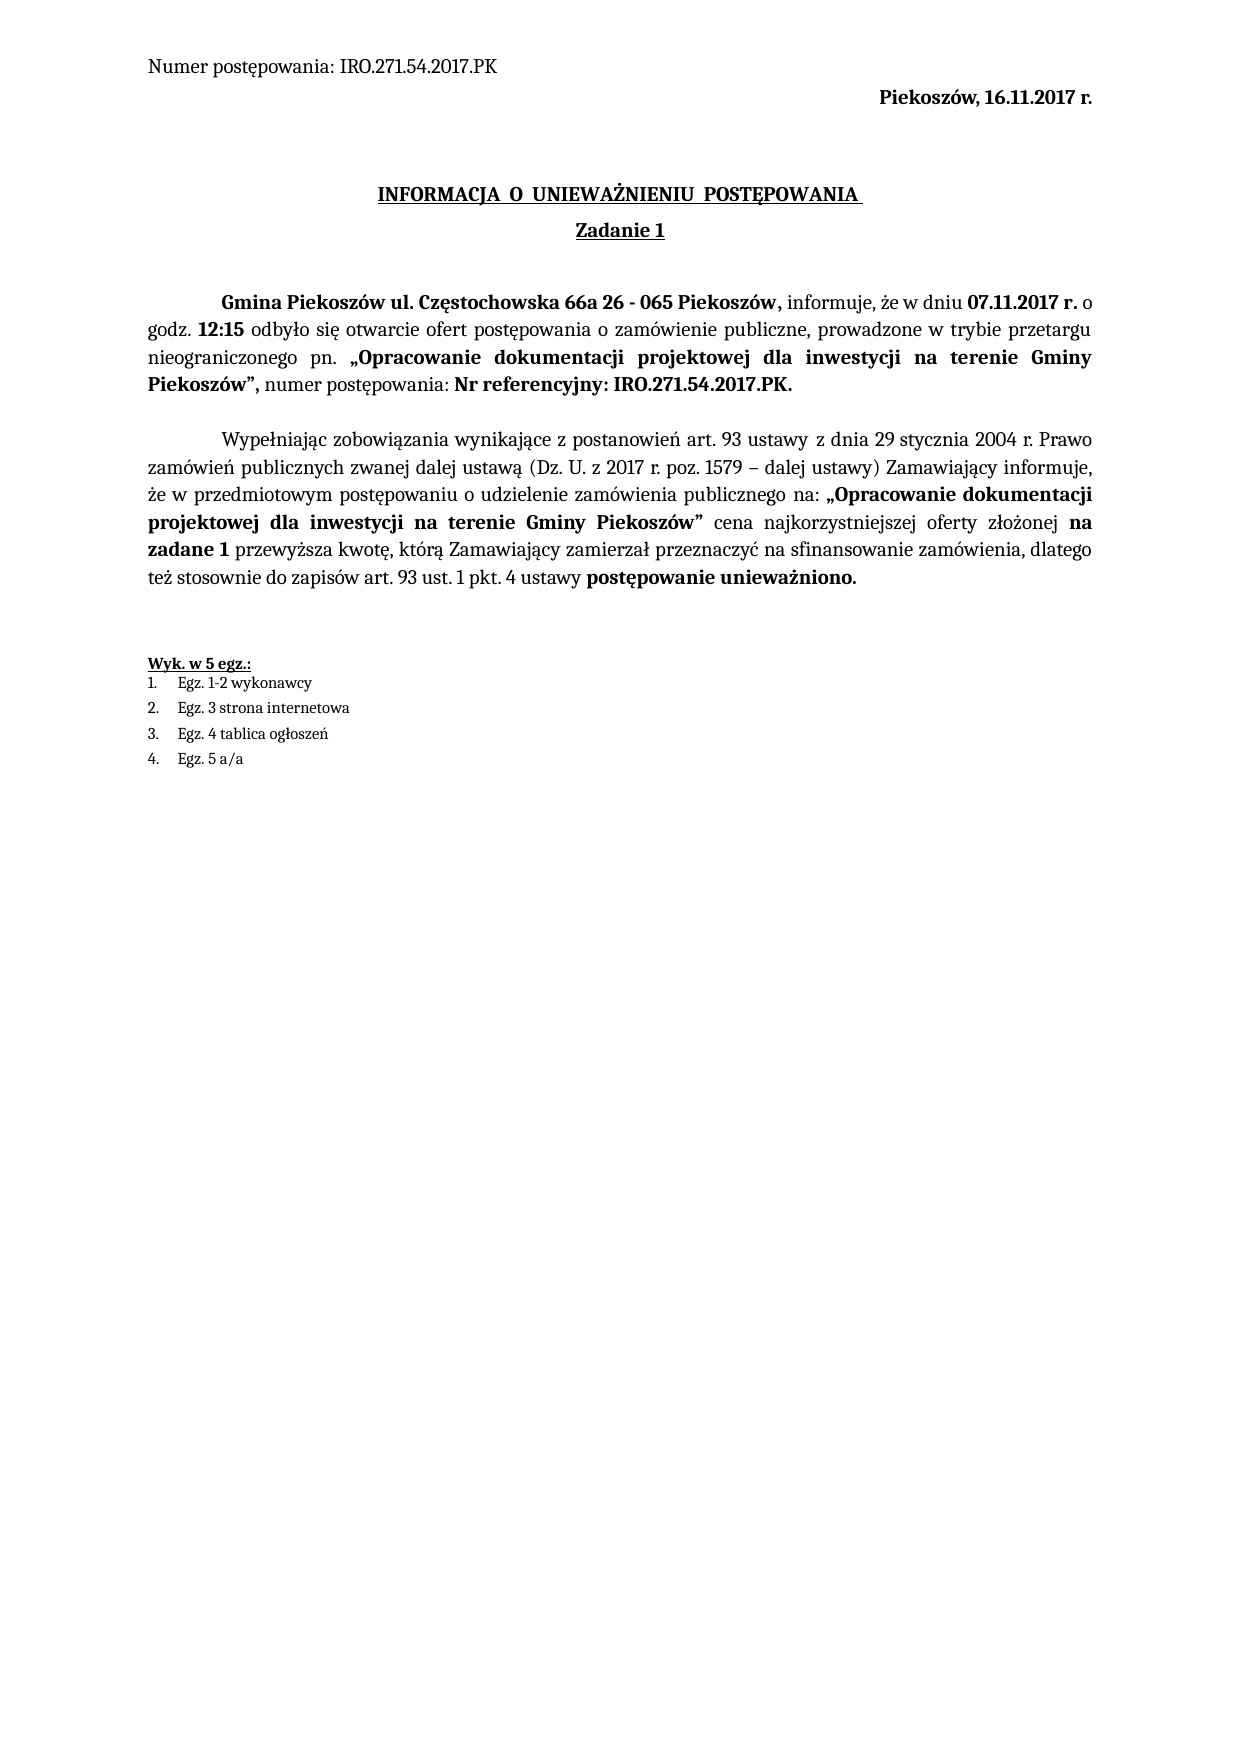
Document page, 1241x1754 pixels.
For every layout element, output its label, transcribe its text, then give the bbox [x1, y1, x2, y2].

list Egz. 1-2 wykonawcy [148, 673, 1092, 692]
text Wypełniając zobowiązania wynikające z postanowień art. 93 ustawy z dnia 29 stycznia 2004 r. Prawo zamówień publicznych zwanej dalej ustawą (Dz. U. z 2017 r. poz. 1579 – dalej ustawy) Zamawiający informuje, że w przedmiotowym postępowaniu o udzielenie zamówienia publicznego na: „Opracowanie dokumentacji projektowej dla inwestycji na terenie Gminy Piekoszów” cena najkorzystniejszej oferty złożonej na zadane 1 przewyższa kwotę, którą Zamawiający zamierzał przeznaczyć na sfinansowanie zamówienia, dlatego też stosownie do zapisów art. 93 ust. 1 pkt. 4 ustawy postępowanie unieważniono. [148, 428, 1092, 589]
text Piekoszów, 16.11.2017 r. [148, 86, 1092, 110]
text Wyk. w 5 egz.: [148, 654, 1092, 673]
text Zadanie 1 [148, 219, 1092, 243]
list Egz. 4 tablica ogłoszeń [148, 724, 1092, 743]
text Gmina Piekoszów ul. Częstochowska 66a 26 - 065 Piekoszów, informuje, że w dniu 07.11.2017 r. o godz. 12:15 odbyło się otwarcie ofert postępowania o zamówienie publiczne, prowadzone w trybie przetargu nieograniczonego pn. „Opracowanie dokumentacji projektowej dla inwestycji na terenie Gminy Piekoszów”, numer postępowania: Nr referencyjny: IRO.271.54.2017.PK. [148, 291, 1092, 397]
text INFORMACJA O UNIEWAŻNIENIU POSTĘPOWANIA [148, 183, 1092, 207]
list Egz. 5 a/a [148, 749, 1092, 769]
list Egz. 3 strona internetowa [148, 699, 1092, 718]
